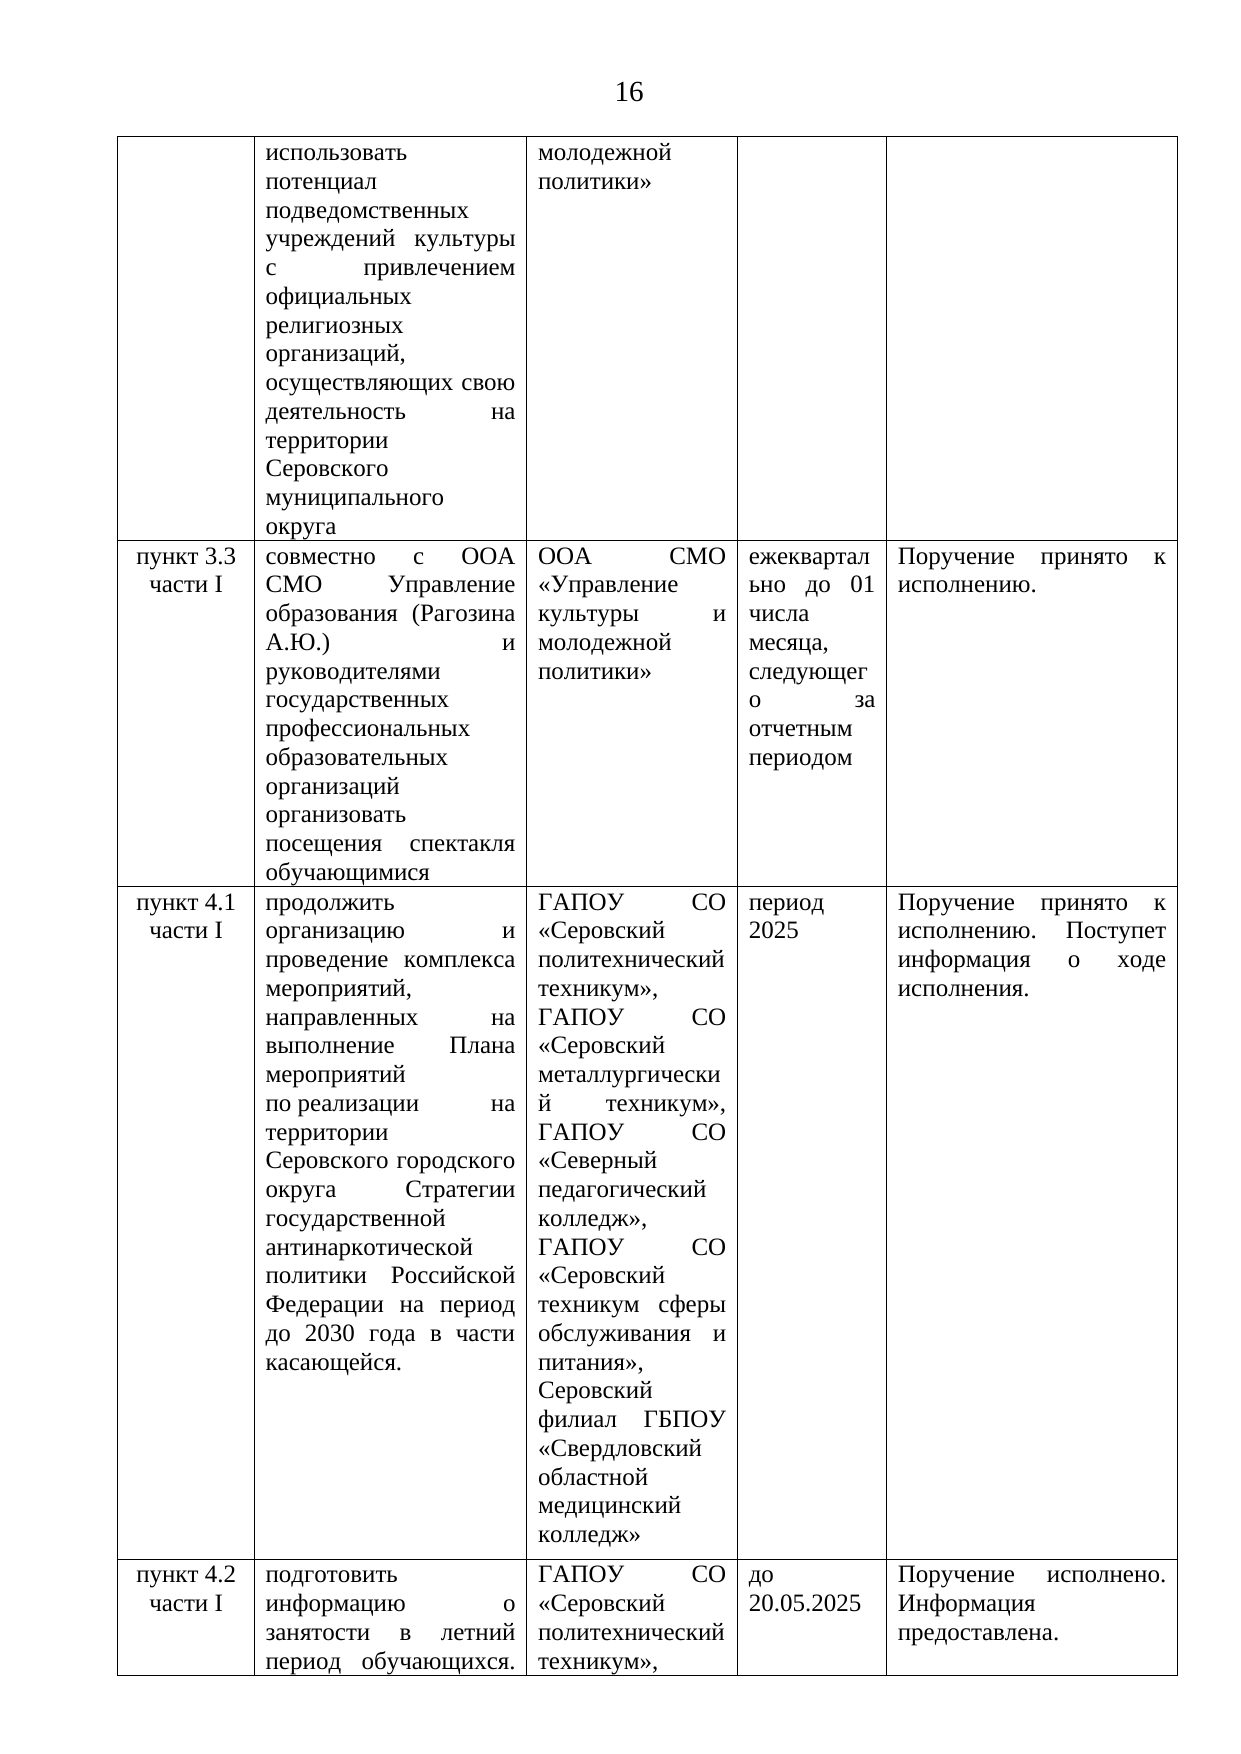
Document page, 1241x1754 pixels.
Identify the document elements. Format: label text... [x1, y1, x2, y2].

table_cell [738, 137, 886, 540]
table_cell [887, 137, 1177, 540]
table_cell использовать потенциал подведомственных учреждений культуры с привлечением официальных религиозных организаций, осуществляющих свою деятельность на территории Серовского муниципального округа [255, 137, 526, 540]
table_cell Поручение принято к исполнению. Поступет информация о ходе исполнения. [887, 887, 1177, 1558]
table_cell [118, 137, 254, 540]
table_cell пункт 4.1 части I [118, 887, 254, 1558]
table_cell подготовить информацию о занятости в летний период обучающихся. [255, 1560, 526, 1674]
table_cell до 20.05.2025 [738, 1560, 886, 1674]
table_cell совместно с ООА СМО Управление образования (Рагозина А.Ю.) и руководителями государственных профессиональных образовательных организаций организовать посещения спектакля обучающимися [255, 541, 526, 886]
table_cell пункт 4.2 части I [118, 1560, 254, 1674]
table_cell Поручение принято к исполнению. [887, 541, 1177, 886]
table_cell продолжить организацию и проведение комплекса мероприятий, направленных на выполнение Плана мероприятий по реализации на территории Серовского городского округа Стратегии государственной антинаркотической политики Российской Федерации на период до 2030 года в части касающейся. [255, 887, 526, 1558]
table_cell пункт 3.3 части I [118, 541, 254, 886]
table_cell Поручение исполнено. Информация предоставлена. [887, 1560, 1177, 1674]
table_cell ежеквартально до 01 числа месяца, следующего за отчетным периодом [738, 541, 886, 886]
table_cell ГАПОУ СО «Серовский политехнический техникум», [527, 1560, 737, 1674]
table_cell период 2025 [738, 887, 886, 1558]
table_cell ГАПОУ СО «Серовский политехнический техникум», ГАПОУ СО «Серовский металлургический техникум», ГАПОУ СО «Северный педагогический колледж», ГАПОУ СО «Серовский техникум сферы обслуживания и питания», Серовский филиал ГБПОУ «Свердловский областной медицинский колледж» [527, 887, 737, 1558]
table_cell ООА СМО «Управление культуры и молодежной политики» [527, 541, 737, 886]
table_cell молодежной политики» [527, 137, 737, 540]
